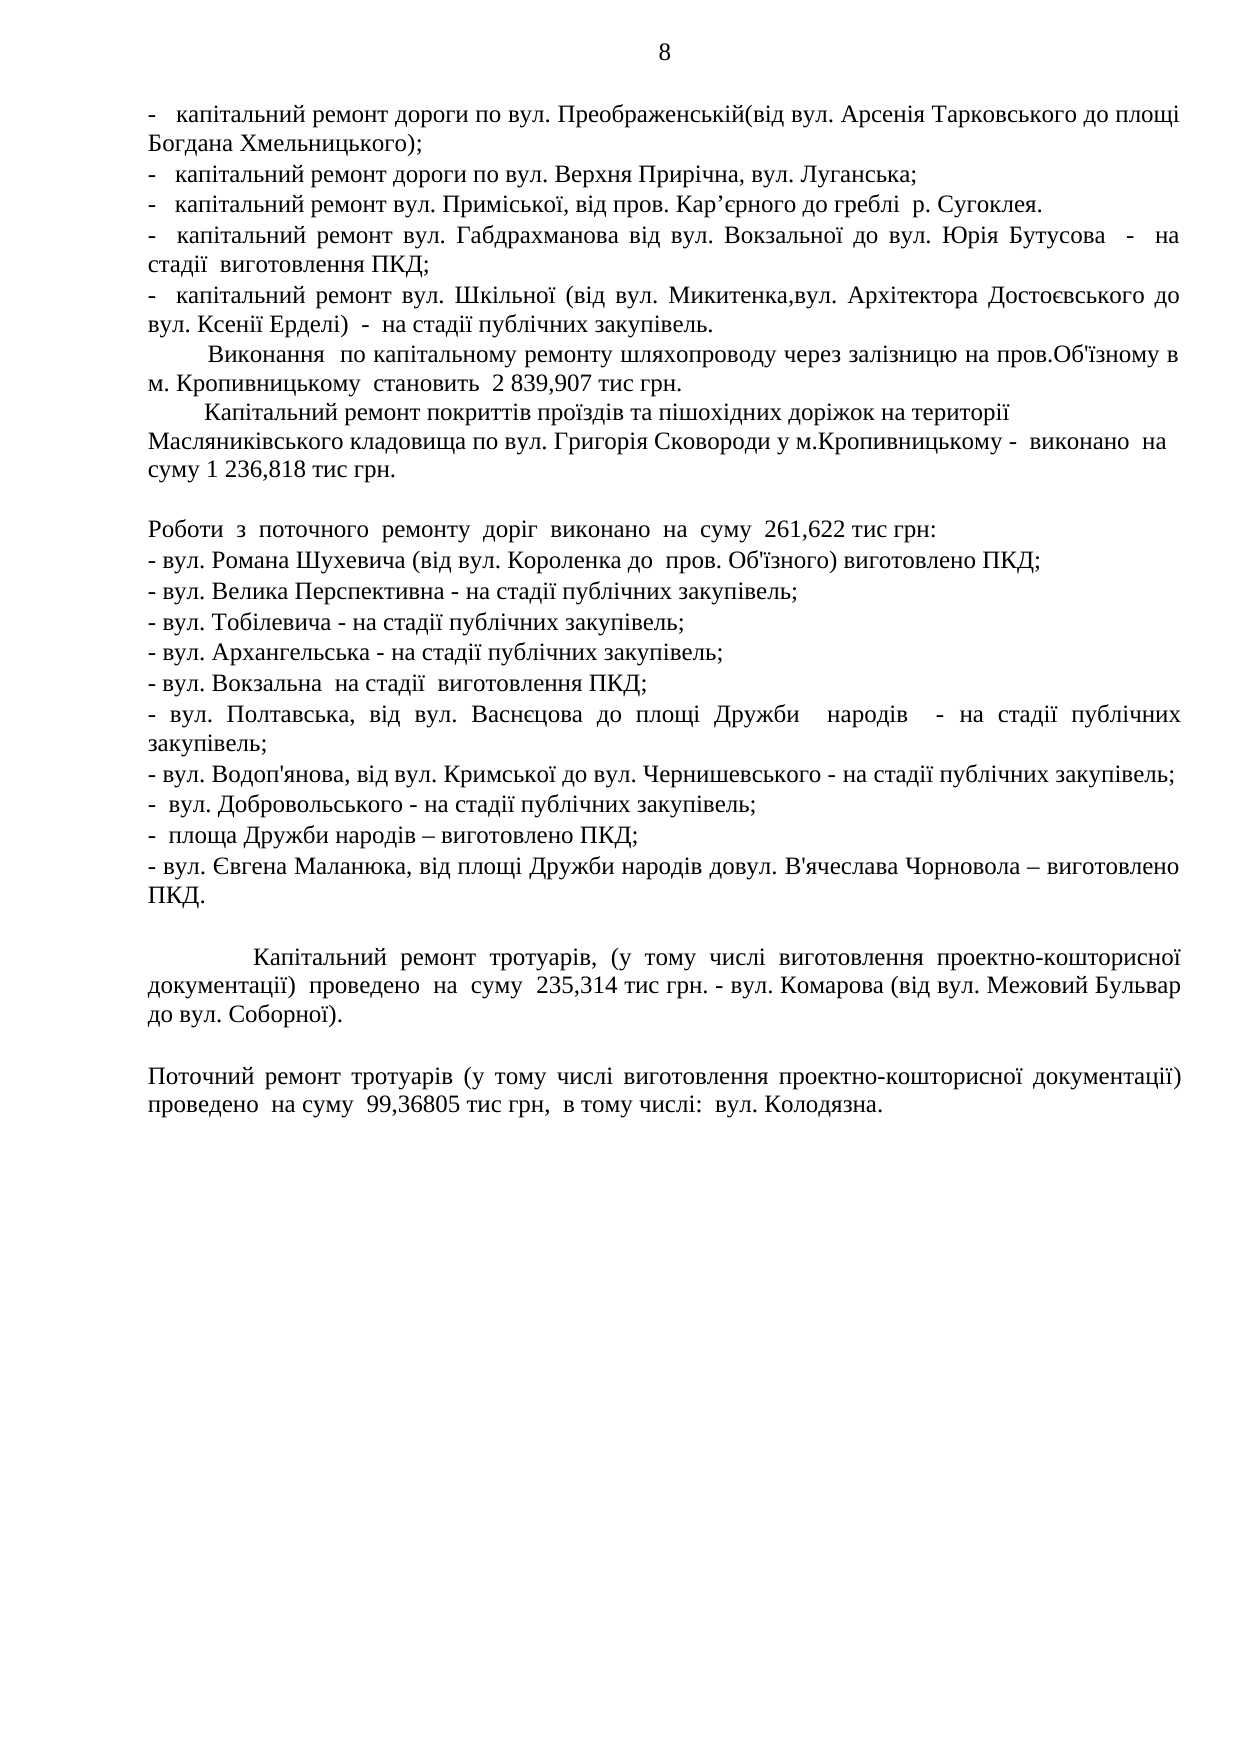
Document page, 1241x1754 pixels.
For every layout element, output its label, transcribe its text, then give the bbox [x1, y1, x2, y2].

text - вул. Романа Шухевича (від вул. Короленка до пров. Об'їзного) виготовлено ПКД; [148, 545, 1181, 574]
text 8 [148, 37, 1181, 66]
text - вул. Тобілевича - на стадії публічних закупівель; [148, 607, 1181, 635]
text - вул. Вокзальна на стадії виготовлення ПКД; [148, 668, 1181, 697]
text - площа Дружби народів – виготовлено ПКД; [148, 820, 1181, 849]
text - капітальний ремонт дороги по вул. Верхня Прирічна, вул. Луганська; [148, 159, 1181, 187]
text - капітальний ремонт вул. Шкільної (від вул. Микитенка,вул. Архітектора Достоєвського до вул. Ксенії Ерделі) - на стадії публічних закупівель. [148, 280, 1181, 337]
text - вул. Євгена Маланюка, від площі Дружби народів довул. В'ячеслава Чорновола – виготовлено ПКД. [148, 851, 1181, 909]
text - капітальний ремонт вул. Габдрахманова від вул. Вокзальної до вул. Юрія Бутусова - на стадії виготовлення ПКД; [148, 220, 1181, 278]
text - вул. Архангельська - на стадії публічних закупівель; [148, 637, 1181, 666]
text - вул. Добровольського - на стадії публічних закупівель; [148, 789, 1181, 818]
text Поточний ремонт тротуарів (у тому числі виготовлення проектно-кошторисної документації) проведено на суму 99,36805 тис грн, в тому числі: вул. Колодязна. [148, 1061, 1181, 1118]
text - капітальний ремонт вул. Приміської, від пров. Кар’єрного до греблі р. Сугоклея. [148, 189, 1181, 218]
text Капітальний ремонт покриттів проїздів та пішохідних доріжок на території Масляниківського кладовища по вул. Григорія Сковороди у м.Кропивницькому - виконано на суму 1 236,818 тис грн. [148, 397, 1181, 483]
text Виконання по капітальному ремонту шляхопроводу через залізницю на пров.Об'їзному в м. Кропивницькому становить 2 839,907 тис грн. [148, 339, 1181, 397]
text Капітальний ремонт тротуарів, (у тому числі виготовлення проектно-кошторисної документації) проведено на суму 235,314 тис грн. - вул. Комарова (від вул. Межовий Бульвар до вул. Соборної). [148, 942, 1181, 1028]
text - вул. Полтавська, від вул. Васнєцова до площі Дружби народів - на стадії публічних закупівель; [148, 699, 1181, 757]
text - вул. Велика Перспективна - на стадії публічних закупівель; [148, 576, 1181, 604]
text - капітальний ремонт дороги по вул. Преображенській(від вул. Арсенія Тарковського до площі Богдана Хмельницького); [148, 99, 1181, 157]
text - вул. Водоп'янова, від вул. Кримської до вул. Чернишевського - на стадії публічних закупівель; [148, 759, 1181, 787]
text Роботи з поточного ремонту доріг виконано на суму 261,622 тис грн: [148, 514, 1181, 543]
